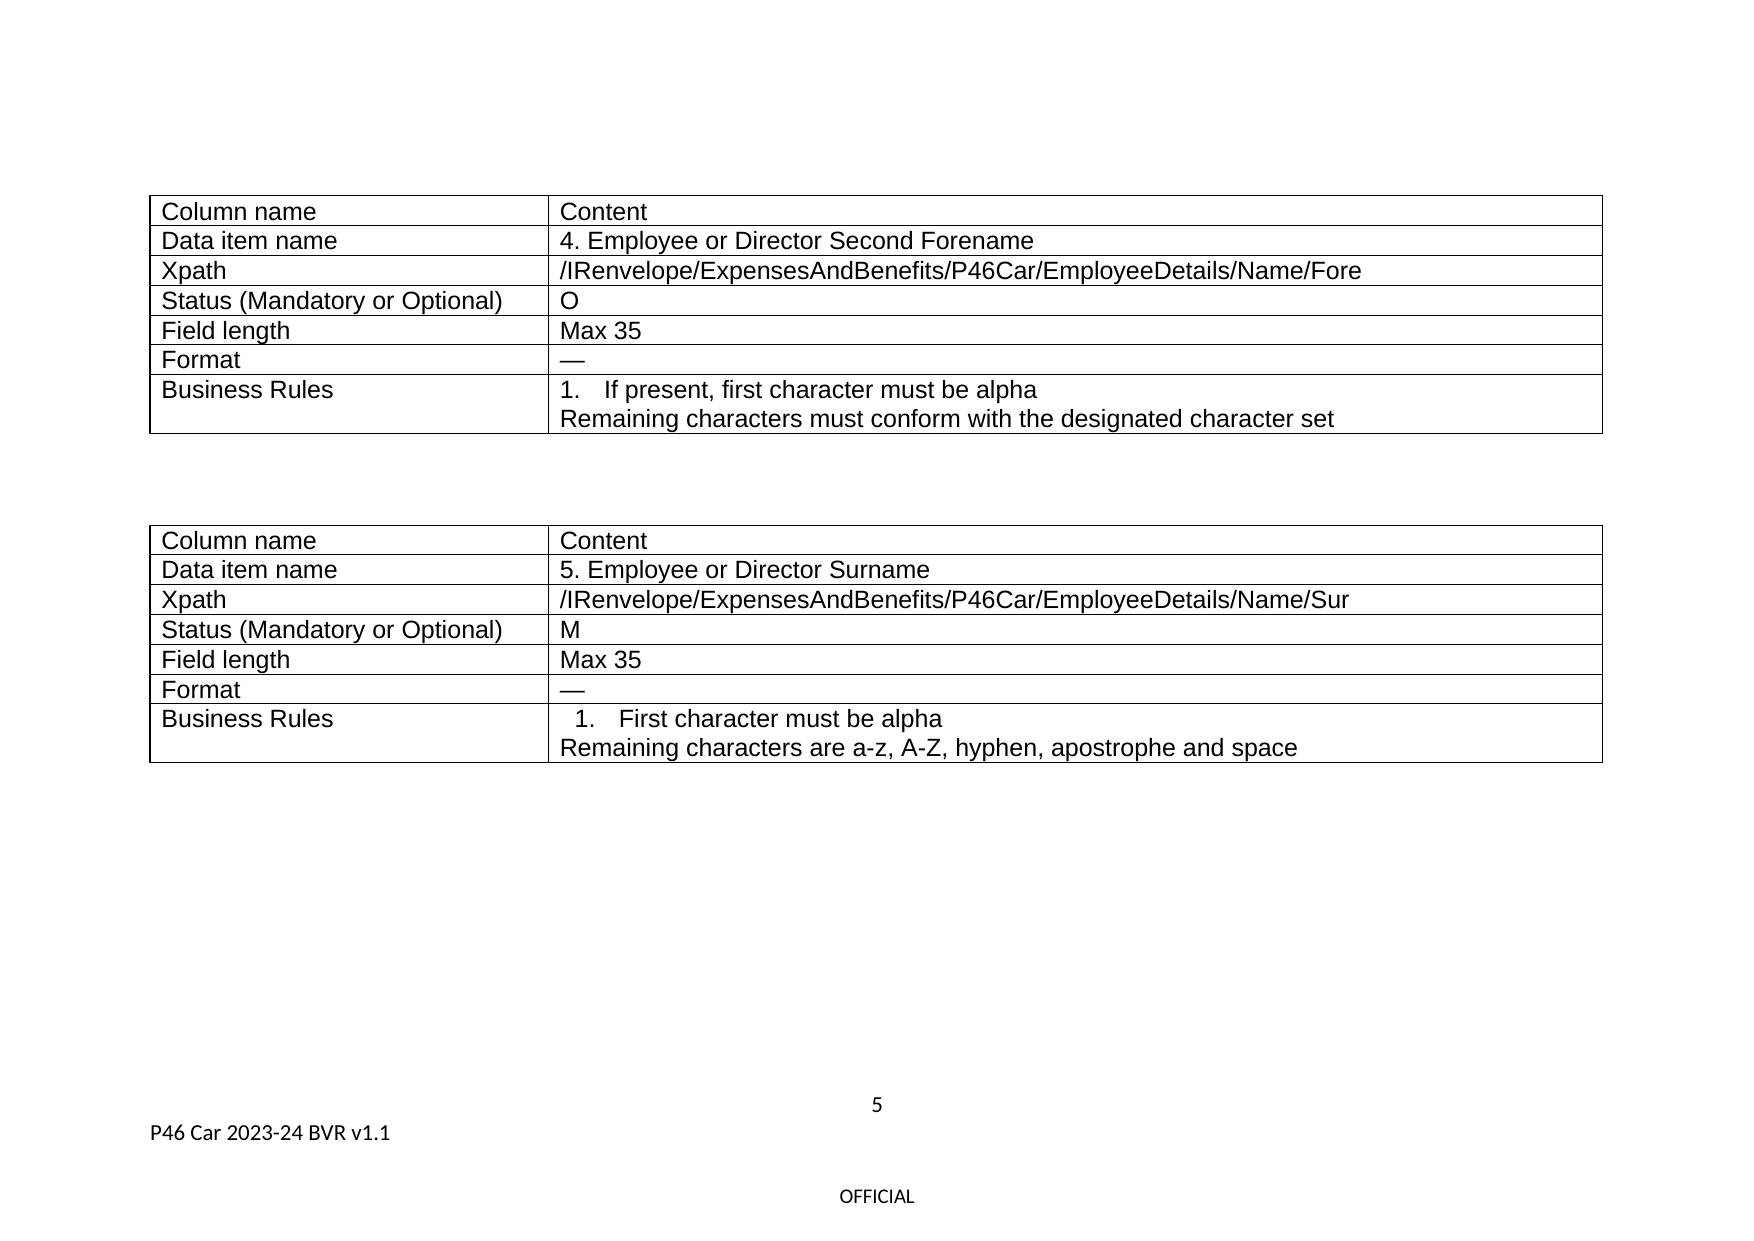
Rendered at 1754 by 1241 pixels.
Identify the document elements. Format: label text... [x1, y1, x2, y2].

table_cell Field length [151, 316, 548, 344]
table_header Column name [151, 526, 548, 554]
table_cell — [549, 345, 1602, 374]
table_cell — [549, 675, 1602, 703]
table_cell 4. Employee or Director Second Forename [549, 226, 1602, 255]
table_cell Business Rules [151, 375, 548, 433]
table_cell Xpath [151, 256, 548, 285]
table_cell O [549, 286, 1602, 314]
table_cell /IRenvelope/ExpensesAndBenefits/P46Car/EmployeeDetails/Name/Fore [549, 256, 1602, 285]
table_cell Status (Mandatory or Optional) [151, 286, 548, 314]
table_cell Data item name [151, 226, 548, 255]
table_cell Business Rules [151, 704, 548, 762]
table_header Column name [151, 196, 548, 225]
table_cell M [549, 615, 1602, 644]
table_cell Status (Mandatory or Optional) [151, 615, 548, 644]
table_cell /IRenvelope/ExpensesAndBenefits/P46Car/EmployeeDetails/Name/Sur [549, 585, 1602, 614]
table_cell Field length [151, 645, 548, 673]
table_cell Format [151, 675, 548, 703]
table_cell Format [151, 345, 548, 374]
table_cell First character must be alpha Remaining characters are a-z, A-Z, hyphen, apostrophe and space [549, 704, 1602, 762]
table_header Content [549, 196, 1602, 225]
table_cell Xpath [151, 585, 548, 614]
table_cell Max 35 [549, 316, 1602, 344]
table_header Content [549, 526, 1602, 554]
table_cell If present, first character must be alpha Remaining characters must conform with the designated character set [549, 375, 1602, 433]
table_cell Max 35 [549, 645, 1602, 673]
table_cell Data item name [151, 555, 548, 584]
table_cell 5. Employee or Director Surname [549, 555, 1602, 584]
